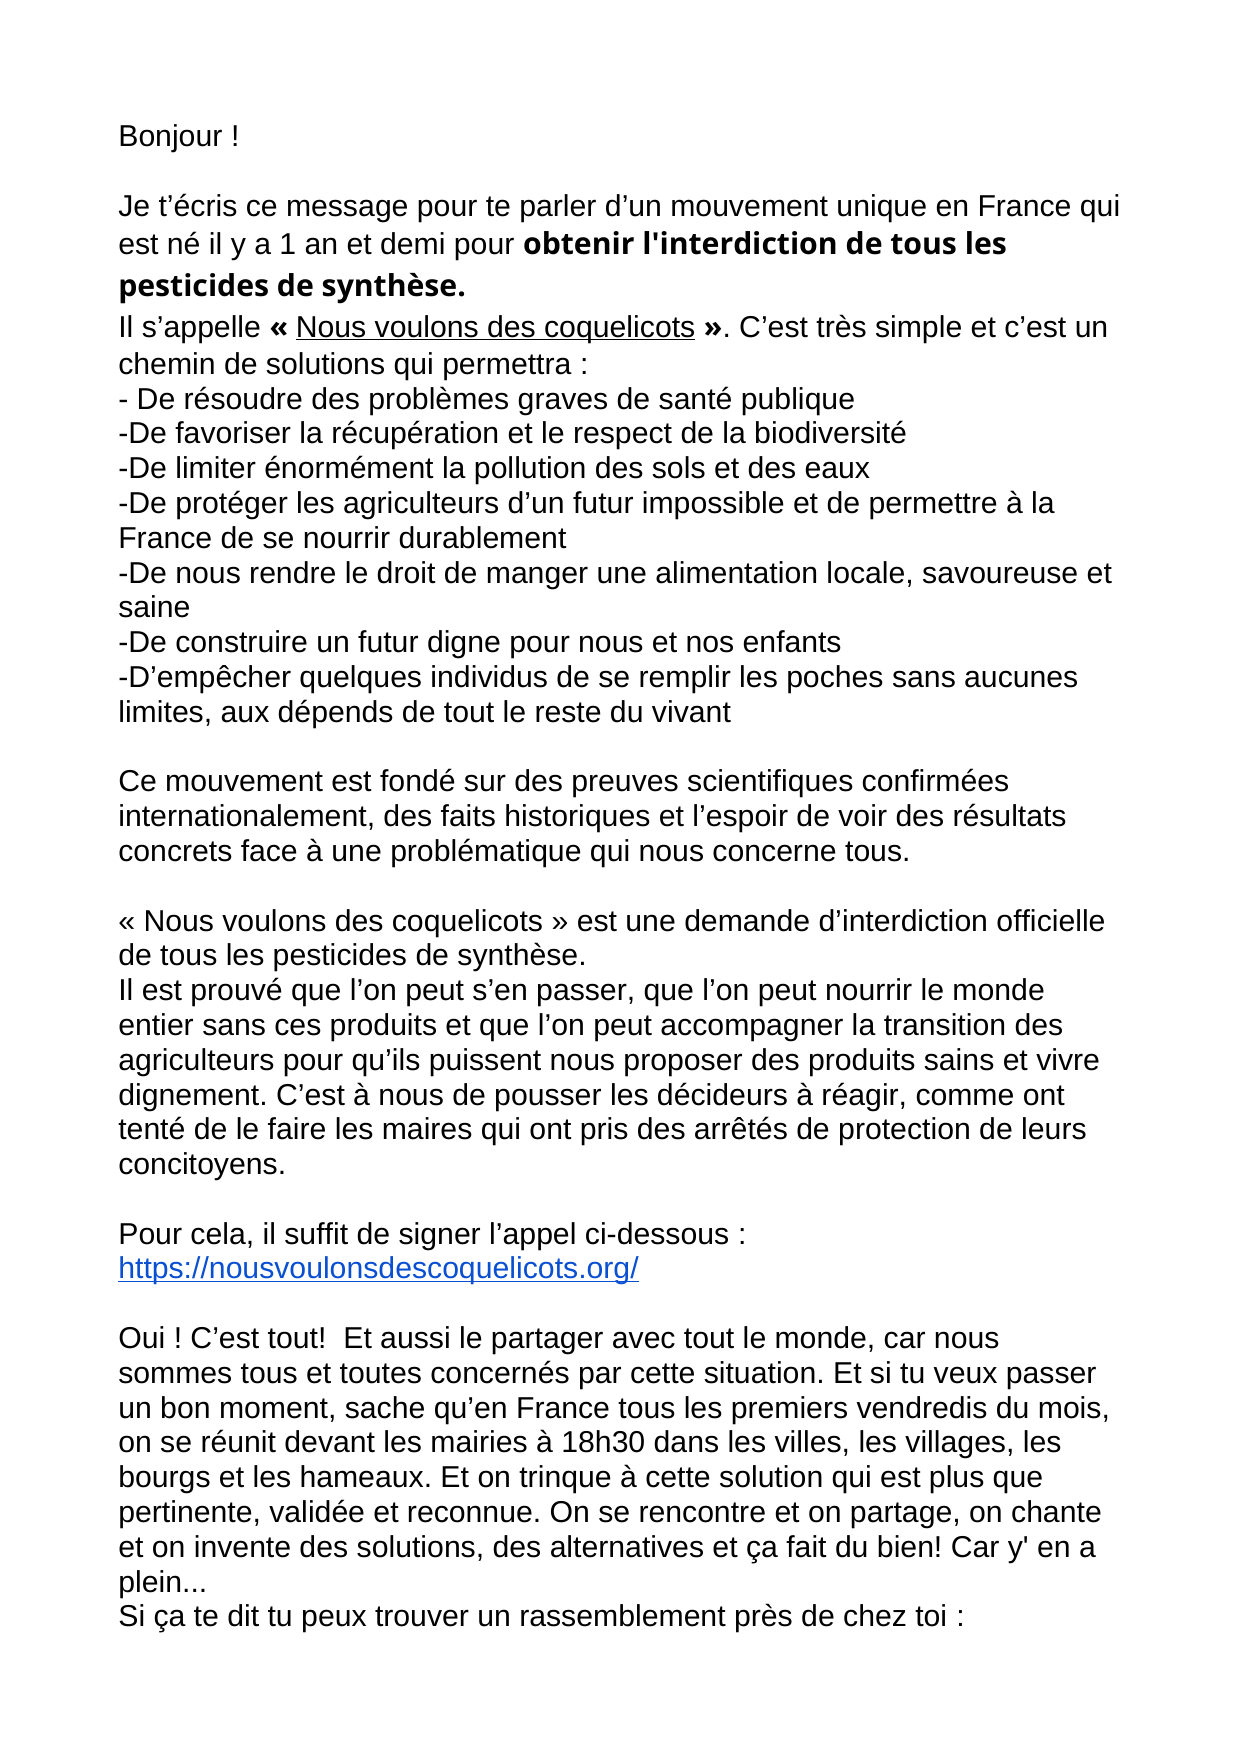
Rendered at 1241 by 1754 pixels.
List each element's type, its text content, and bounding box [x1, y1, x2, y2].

text Si ça te dit tu peux trouver un rassemblement près de chez toi : [118, 1598, 1122, 1633]
text -De nous rendre le droit de manger une alimentation locale, savoureuse et saine [118, 555, 1122, 624]
text -D’empêcher quelques individus de se remplir les poches sans aucunes limites, aux dépends de tout le reste du vivant [118, 659, 1122, 729]
text -De favoriser la récupération et le respect de la biodiversité [118, 416, 1122, 450]
text - De résoudre des problèmes graves de santé publique [118, 381, 1122, 416]
text -De construire un futur digne pour nous et nos enfants [118, 624, 1122, 659]
text « Nous voulons des coquelicots » est une demande d’interdiction officielle de tous les pesticides de synthèse. [118, 903, 1122, 972]
text Ce mouvement est fondé sur des preuves scientifiques confirmées internationalement, des faits historiques et l’espoir de voir des résultats concrets face à une problématique qui nous concerne tous. [118, 763, 1122, 868]
text https://nousvoulonsdescoquelicots.org/ [118, 1251, 1122, 1285]
text Il est prouvé que l’on peut s’en passer, que l’on peut nourrir le monde entier sans ces produits et que l’on peut accompagner la transition des agriculteurs pour qu’ils puissent nous proposer des produits sains et vivre dignement. C’est à nous de pousser les décideurs à réagir, comme ont tenté de le faire les maires qui ont pris des arrêtés de protection de leurs concitoyens. [118, 972, 1122, 1181]
text Pour cela, il suffit de signer l’appel ci-dessous : [118, 1216, 1122, 1251]
text Oui ! C’est tout! Et aussi le partager avec tout le monde, car nous sommes tous et toutes concernés par cette situation. Et si tu veux passer un bon moment, sache qu’en France tous les premiers vendredis du mois, on se réunit devant les mairies à 18h30 dans les villes, les villages, les bourgs et les hameaux. Et on trinque à cette solution qui est plus que pertinente, validée et reconnue. On se rencontre et on partage, on chante et on invente des solutions, des alternatives et ça fait du bien! Car y' en a plein... [118, 1320, 1122, 1598]
text Il s’appelle « Nous voulons des coquelicots ». C’est très simple et c’est un chemin de solutions qui permettra : [118, 305, 1122, 381]
text Je t’écris ce message pour te parler d’un mouvement unique en France qui est né il y a 1 an et demi pour obtenir l'interdiction de tous les pesticides de synthèse. [118, 188, 1122, 305]
text -De protéger les agriculteurs d’un futur impossible et de permettre à la France de se nourrir durablement [118, 485, 1122, 555]
text -De limiter énormément la pollution des sols et des eaux [118, 450, 1122, 485]
text Bonjour ! [118, 118, 1122, 153]
